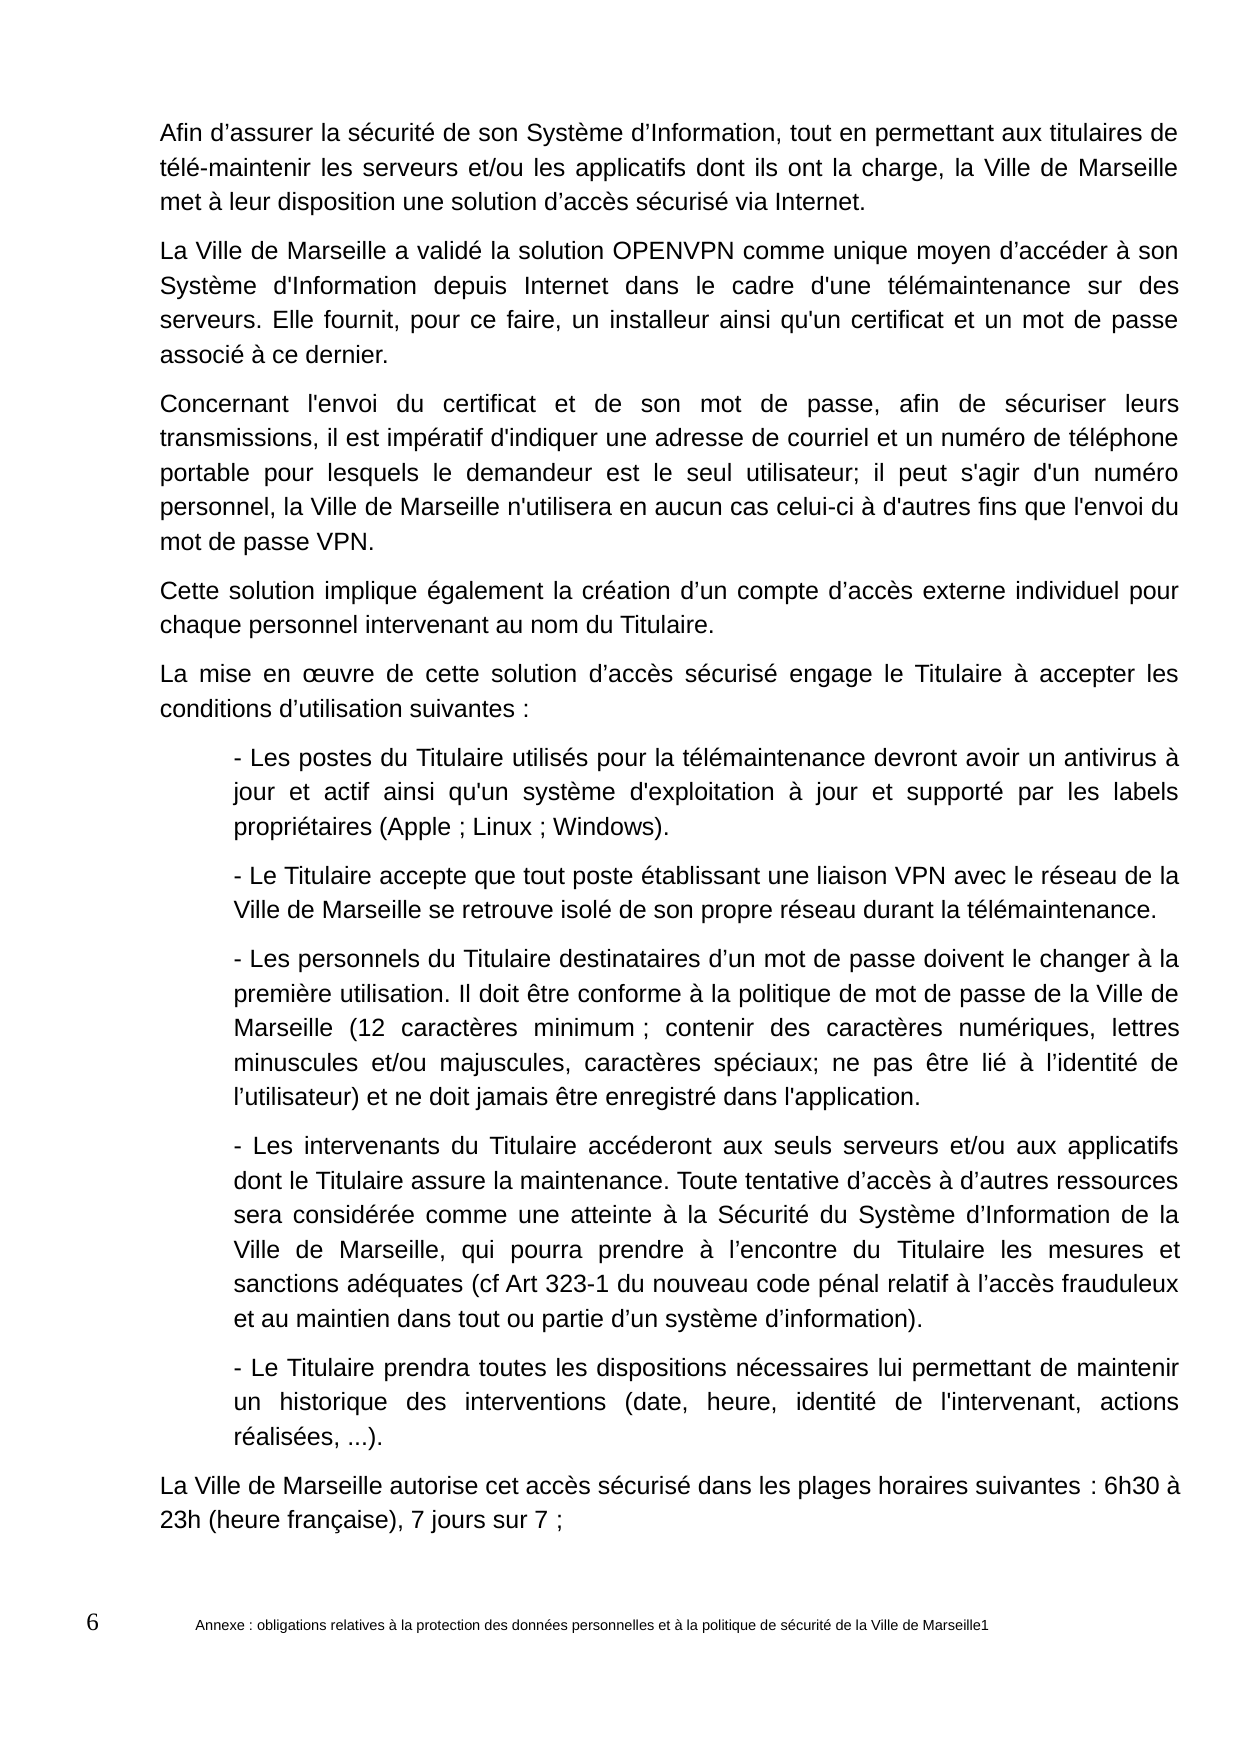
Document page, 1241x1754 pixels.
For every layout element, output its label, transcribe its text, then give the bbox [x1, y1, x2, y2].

list - Le Titulaire prendra toutes les dispositions nécessaires lui permettant de maintenir un historique des interventions (date, heure, identité de l'intervenant, actions réalisées, ...). [204, 1353, 1181, 1450]
list Cette solution implique également la création d’un compte d’accès externe individuel pour chaque personnel intervenant au nom du Titulaire. [130, 576, 1181, 639]
list La Ville de Marseille a validé la solution OPENVPN comme unique moyen d’accéder à son Système d'Information depuis Internet dans le cadre d'une télémaintenance sur des serveurs. Elle fournit, pour ce faire, un installeur ainsi qu'un certificat et un mot de passe associé à ce dernier. [130, 236, 1181, 368]
list - Les intervenants du Titulaire accéderont aux seuls serveurs et/ou aux applicatifs dont le Titulaire assure la maintenance. Toute tentative d’accès à d’autres ressources sera considérée comme une atteinte à la Sécurité du Système d’Information de la Ville de Marseille, qui pourra prendre à l’encontre du Titulaire les mesures et sanctions adéquates (cf Art 323-1 du nouveau code pénal relatif à l’accès frauduleux et au maintien dans tout ou partie d’un système d’information). [204, 1131, 1181, 1332]
list La Ville de Marseille autorise cet accès sécurisé dans les plages horaires suivantes : 6h30 à 23h (heure française), 7 jours sur 7 ; [130, 1471, 1181, 1534]
list - Les postes du Titulaire utilisés pour la télémaintenance devront avoir un antivirus à jour et actif ainsi qu'un système d'exploitation à jour et supporté par les labels propriétaires (Apple ; Linux ; Windows). [204, 743, 1181, 840]
list La mise en œuvre de cette solution d’accès sécurisé engage le Titulaire à accepter les conditions d’utilisation suivantes : [130, 659, 1181, 722]
list - Les personnels du Titulaire destinataires d’un mot de passe doivent le changer à la première utilisation. Il doit être conforme à la politique de mot de passe de la Ville de Marseille (12 caractères minimum ; contenir des caractères numériques, lettres minuscules et/ou majuscules, caractères spéciaux; ne pas être lié à l’identité de l’utilisateur) et ne doit jamais être enregistré dans l'application. [204, 944, 1181, 1111]
list - Le Titulaire accepte que tout poste établissant une liaison VPN avec le réseau de la Ville de Marseille se retrouve isolé de son propre réseau durant la télémaintenance. [204, 861, 1181, 924]
list Concernant l'envoi du certificat et de son mot de passe, afin de sécuriser leurs transmissions, il est impératif d'indiquer une adresse de courriel et un numéro de téléphone portable pour lesquels le demandeur est le seul utilisateur; il peut s'agir d'un numéro personnel, la Ville de Marseille n'utilisera en aucun cas celui-ci à d'autres fins que l'envoi du mot de passe VPN. [130, 389, 1181, 555]
list Afin d’assurer la sécurité de son Système d’Information, tout en permettant aux titulaires de télé-maintenir les serveurs et/ou les applicatifs dont ils ont la charge, la Ville de Marseille met à leur disposition une solution d’accès sécurisé via Internet. [130, 118, 1181, 216]
